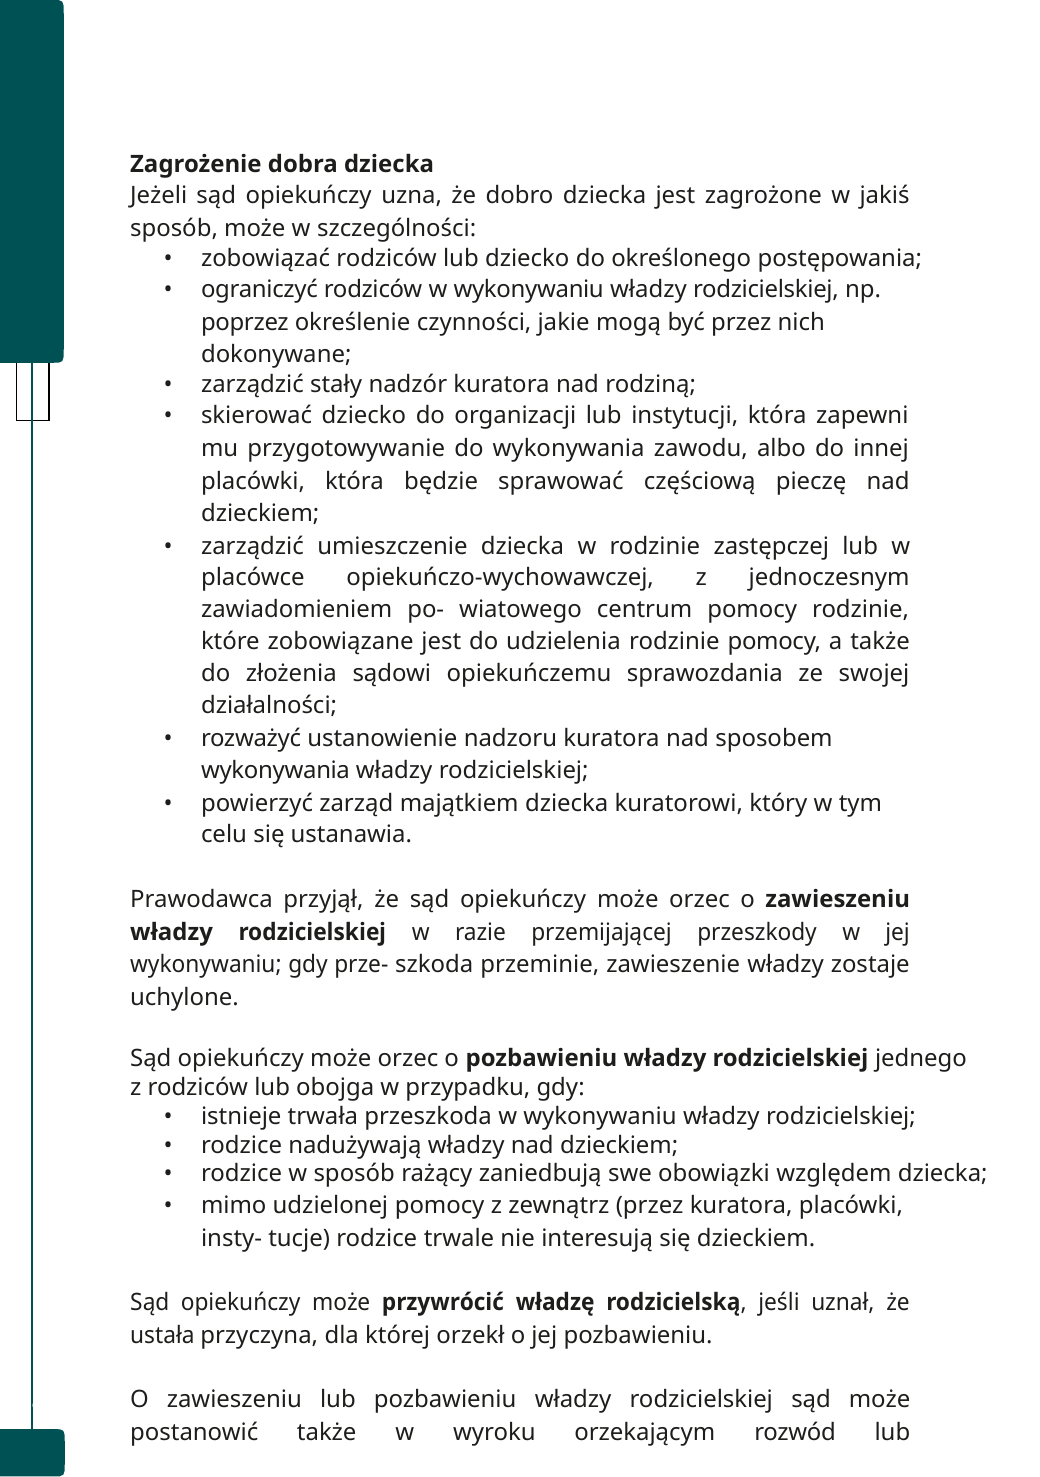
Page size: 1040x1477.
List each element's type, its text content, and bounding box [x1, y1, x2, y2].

list mimo udzielonej pomocy z zewnątrz (przez kuratora, placówki, insty- tucje) rodzice trwale nie interesują się dzieckiem. [163, 1188, 910, 1253]
list ograniczyć rodziców w wykonywaniu władzy rodzicielskiej, np. poprzez określenie czynności, jakie mogą być przez nich dokonywane; [163, 272, 909, 370]
text z rodziców lub obojga w przypadku, gdy: [130, 1073, 1039, 1101]
text Prawodawca przyjął, że sąd opiekuńczy może orzec o zawieszeniu władzy rodzicielskiej w razie przemijającej przeszkody w jej wykonywaniu; gdy prze- szkoda przeminie, zawieszenie władzy zostaje uchylone. [130, 882, 910, 1012]
list powierzyć zarząd majątkiem dziecka kuratorowi, który w tym celu się ustanawia. [163, 786, 910, 849]
text SERIA PROFILAKTYKA [33, 363, 48, 420]
list skierować dziecko do organizacji lub instytucji, która zapewni mu przygotowywanie do wykonywania zawodu, albo do innej placówki, która będzie sprawować częściową pieczę nad dzieckiem; [163, 398, 909, 529]
list rodzice w sposób rażący zaniedbują swe obowiązki względem dziecka; [163, 1159, 1039, 1188]
text SERIA PROFILAKTYKA [19, 363, 31, 420]
text Jeżeli sąd opiekuńczy uzna, że dobro dziecka jest zagrożone w jakiś sposób, może w szczególności: [130, 178, 909, 243]
text Zagrożenie dobra dziecka [130, 149, 1039, 178]
text O zawieszeniu lub pozbawieniu władzy rodzicielskiej sąd może postanowić także w wyroku orzekającym rozwód lub [130, 1382, 910, 1447]
text Sąd opiekuńczy może orzec o pozbawieniu władzy rodzicielskiej jednego [130, 1044, 1039, 1073]
list rozważyć ustanowienie nadzoru kuratora nad sposobem wykonywania władzy rodzicielskiej; [163, 721, 909, 786]
list zarządzić stały nadzór kuratora nad rodziną; [163, 370, 1039, 398]
list istnieje trwała przeszkoda w wykonywaniu władzy rodzicielskiej; [163, 1101, 1039, 1130]
list zarządzić umieszczenie dziecka w rodzinie zastępczej lub w placówce opiekuńczo-wychowawczej, z jednoczesnym zawiadomieniem po- wiatowego centrum pomocy rodzinie, które zobowiązane jest do udzielenia rodzinie pomocy, a także do złożenia sądowi opiekuńczemu sprawozdania ze swojej działalności; [163, 529, 910, 721]
text Sąd opiekuńczy może przywrócić władzę rodzicielską, jeśli uznał, że ustała przyczyna, dla której orzekł o jej pozbawieniu. [130, 1285, 909, 1350]
list zobowiązać rodziców lub dziecko do określonego postępowania; [163, 243, 1039, 272]
list rodzice nadużywają władzy nad dzieckiem; [163, 1130, 1039, 1159]
